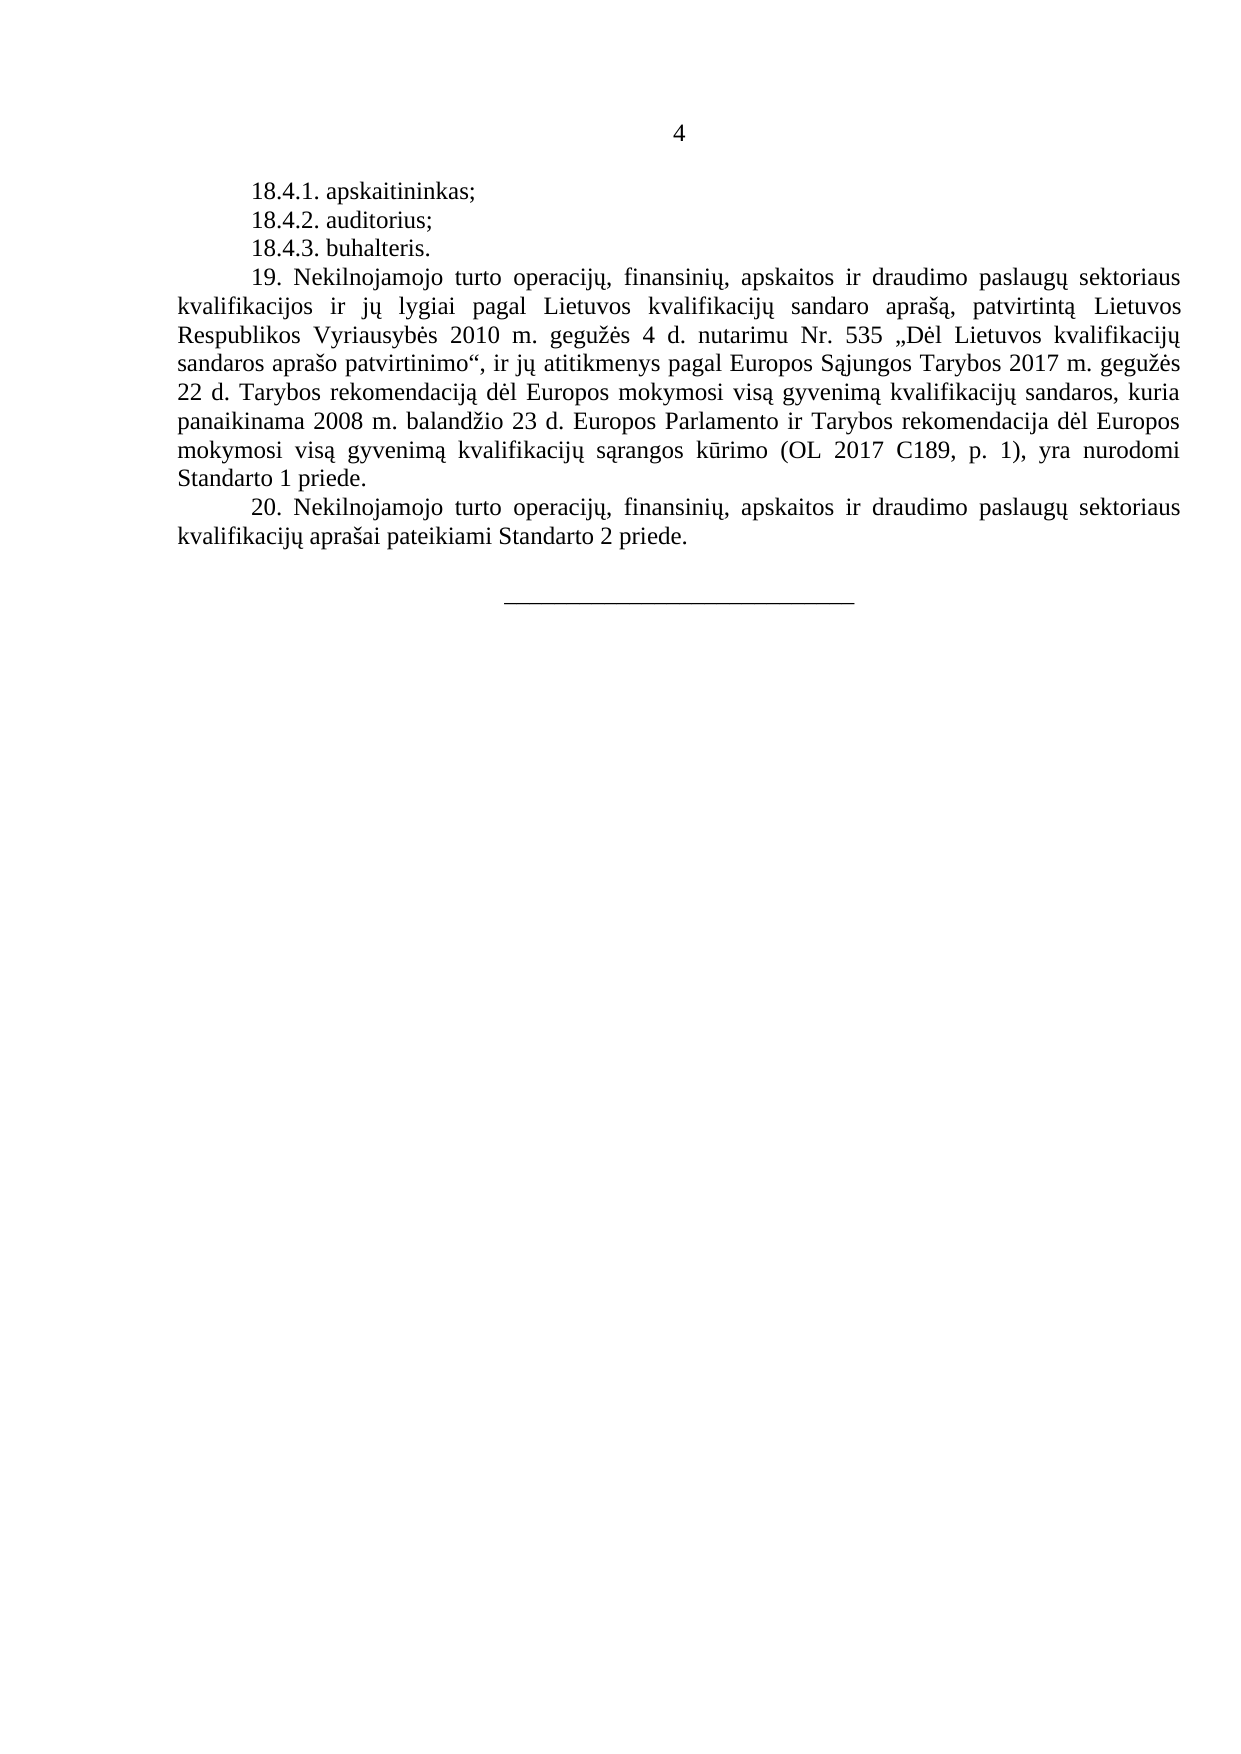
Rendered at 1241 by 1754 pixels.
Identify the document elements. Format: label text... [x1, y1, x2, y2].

text 19. Nekilnojamojo turto operacijų, finansinių, apskaitos ir draudimo paslaugų sektoriaus kvalifikacijos ir jų lygiai pagal Lietuvos kvalifikacijų sandaro aprašą, patvirtintą Lietuvos Respublikos Vyriausybės 2010 m. gegužės 4 d. nutarimu Nr. 535 „Dėl Lietuvos kvalifikacijų sandaros aprašo patvirtinimo“, ir jų atitikmenys pagal Europos Sąjungos Tarybos 2017 m. gegužės 22 d. Tarybos rekomendaciją dėl Europos mokymosi visą gyvenimą kvalifikacijų sandaros, kuria panaikinama 2008 m. balandžio 23 d. Europos Parlamento ir Tarybos rekomendacija dėl Europos mokymosi visą gyvenimą kvalifikacijų sąrangos kūrimo (OL 2017 C189, p. 1), yra nurodomi Standarto 1 priede. [177, 262, 1181, 492]
text 18.4.3. buhalteris. [177, 233, 1181, 262]
text 18.4.2. auditorius; [177, 205, 1181, 233]
text ____________________________ [177, 578, 1181, 607]
text 20. Nekilnojamojo turto operacijų, finansinių, apskaitos ir draudimo paslaugų sektoriaus kvalifikacijų aprašai pateikiami Standarto 2 priede. [177, 492, 1181, 550]
text 18.4.1. apskaitininkas; [177, 176, 1181, 205]
